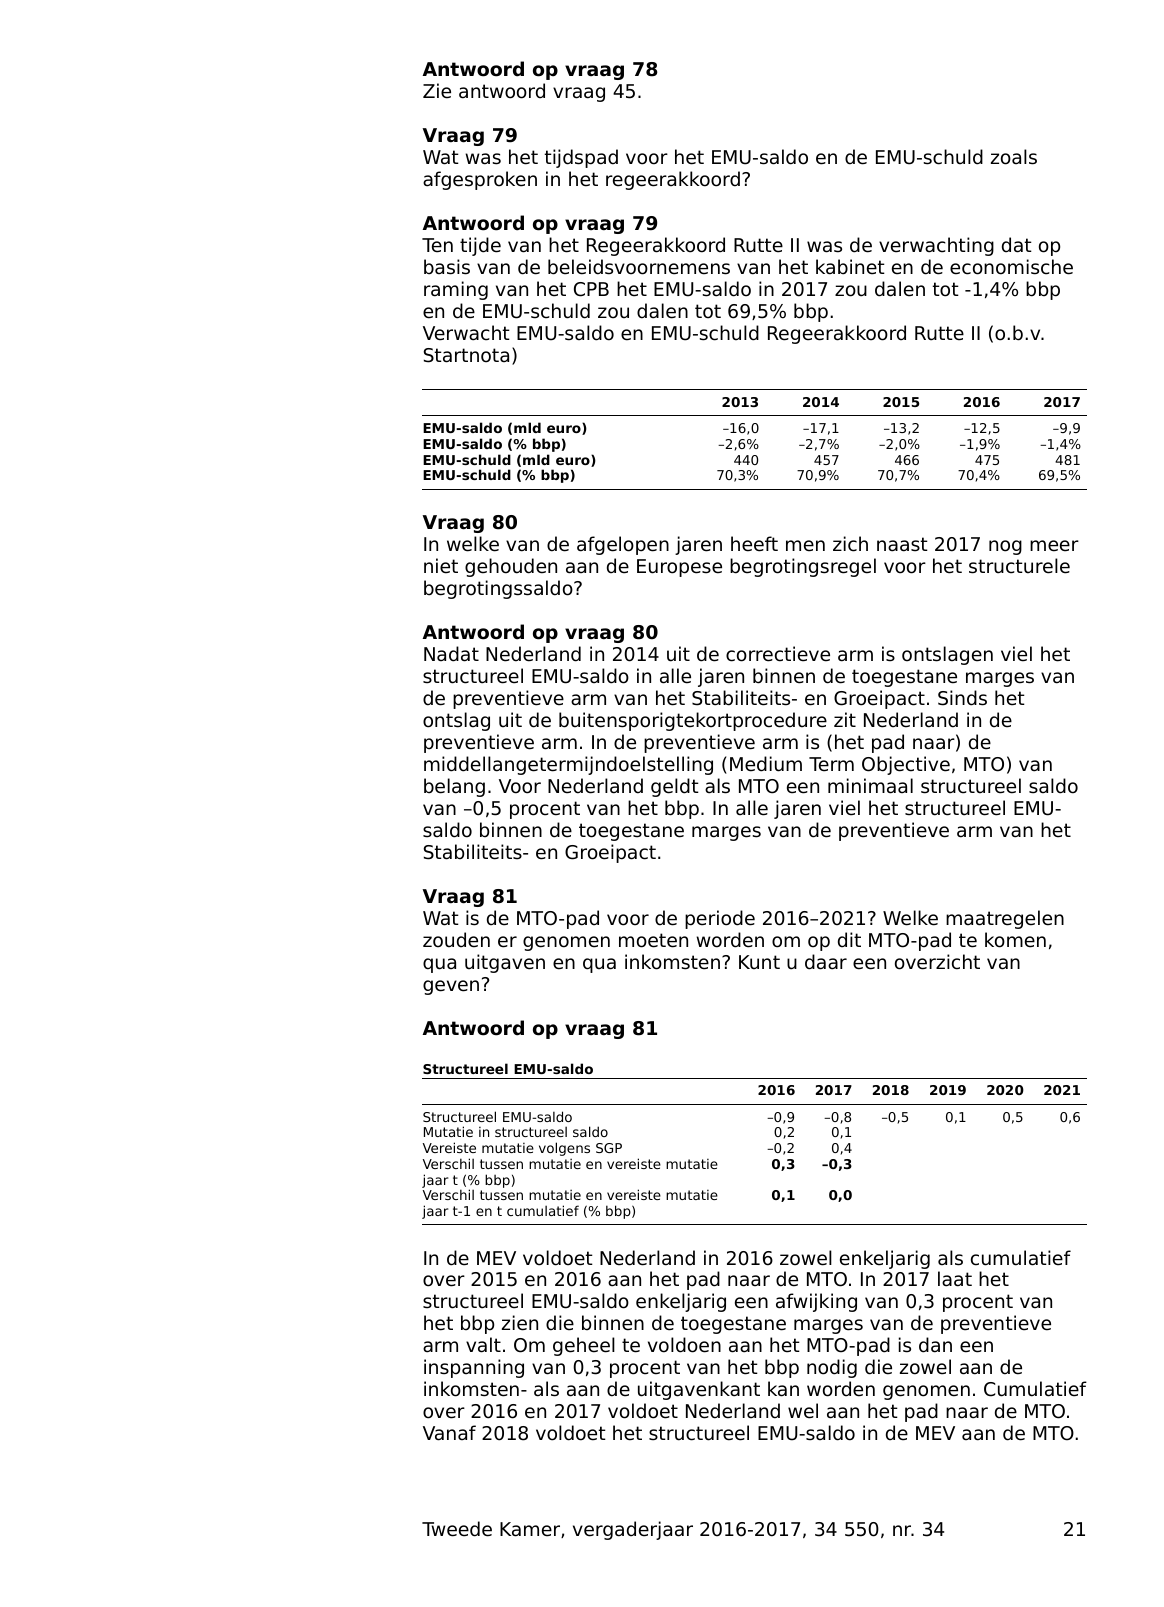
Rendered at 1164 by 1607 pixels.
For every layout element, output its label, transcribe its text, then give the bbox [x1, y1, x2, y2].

table_cell EMU-schuld (% bbp) [422, 468, 684, 488]
text Verwacht EMU-saldo en EMU-schuld Regeerakkoord Rutte II (o.b.v. Startnota) [422, 323, 1087, 367]
text Nadat Nederland in 2014 uit de correctieve arm is ontslagen viel het structureel EMU-saldo in alle jaren binnen de toegestane marges van de preventieve arm van het Stabiliteits- en Groeipact. Sinds het ontslag uit de buitensporigtekortprocedure zit Nederland in de preventieve arm. In de preventieve arm is (het pad naar) de middellangetermijndoelstelling (Medium Term Objective, MTO) van belang. Voor Nederland geldt als MTO een minimaal structureel saldo van –0,5 procent van het bbp. In alle jaren viel het structureel EMU-saldo binnen de toegestane marges van de preventieve arm van het Stabiliteits- en Groeipact. [422, 644, 1087, 864]
table_cell –0,5 [858, 1105, 915, 1125]
table_cell 0,0 [801, 1188, 858, 1224]
table_cell 69,5% [1006, 468, 1087, 488]
table_cell –0,3 [801, 1157, 858, 1188]
table_cell 70,3% [685, 468, 765, 488]
table_cell 0,1 [801, 1125, 858, 1141]
table_cell [858, 1188, 915, 1224]
table_cell –2,7% [765, 437, 845, 452]
text Wat was het tijdspad voor het EMU-saldo en de EMU-schuld zoals afgesproken in het regeerakkoord? [422, 147, 1087, 191]
table_cell –0,2 [744, 1141, 801, 1157]
table_cell 457 [765, 453, 845, 468]
table_cell 70,4% [926, 468, 1006, 488]
table_header 2015 [845, 390, 926, 415]
table_cell [422, 1079, 744, 1104]
table_cell [1030, 1188, 1087, 1224]
table_cell –16,0 [685, 416, 765, 437]
table_cell 0,6 [1030, 1105, 1087, 1125]
table_cell [858, 1125, 915, 1141]
text In welke van de afgelopen jaren heeft men zich naast 2017 nog meer niet gehouden aan de Europese begrotingsregel voor het structurele begrotingssaldo? [422, 534, 1087, 600]
table_cell 0,3 [744, 1157, 801, 1188]
table_cell [973, 1188, 1029, 1224]
table_cell –17,1 [765, 416, 845, 437]
table_cell [915, 1157, 972, 1188]
table_cell 440 [685, 453, 765, 468]
text Antwoord op vraag 78 [422, 59, 1087, 81]
text Zie antwoord vraag 45. [422, 81, 1087, 103]
text Vraag 80 [422, 512, 1087, 534]
table_cell –2,6% [685, 437, 765, 452]
table_cell 475 [926, 453, 1006, 468]
table_cell [915, 1188, 972, 1224]
table_cell [1030, 1125, 1087, 1141]
table_cell –2,0% [845, 437, 926, 452]
table_header 2014 [765, 390, 845, 415]
table_header 2013 [685, 390, 765, 415]
table_cell –13,2 [845, 416, 926, 437]
table_cell –1,4% [1006, 437, 1087, 452]
table_cell [858, 1141, 915, 1157]
table_cell [915, 1125, 972, 1141]
table_cell [973, 1141, 1029, 1157]
table_cell 2019 [915, 1079, 972, 1104]
text Antwoord op vraag 79 [422, 213, 1087, 235]
table_cell 2018 [858, 1079, 915, 1104]
text Ten tijde van het Regeerakkoord Rutte II was de verwachting dat op basis van de beleidsvoornemens van het kabinet en de economische raming van het CPB het EMU-saldo in 2017 zou dalen tot -1,4% bbp en de EMU-schuld zou dalen tot 69,5% bbp. [422, 235, 1087, 323]
table_header [422, 390, 684, 415]
table_cell 0,2 [744, 1125, 801, 1141]
table_cell EMU-schuld (mld euro) [422, 453, 684, 468]
table_cell 0,4 [801, 1141, 858, 1157]
text Wat is de MTO-pad voor de periode 2016–2021? Welke maatregelen zouden er genomen moeten worden om op dit MTO-pad te komen, qua uitgaven en qua inkomsten? Kunt u daar een overzicht van geven? [422, 908, 1087, 996]
text Vraag 81 [422, 886, 1087, 908]
table_cell [858, 1157, 915, 1188]
table_cell –12,5 [926, 416, 1006, 437]
table_cell –9,9 [1006, 416, 1087, 437]
table_cell 2016 [744, 1079, 801, 1104]
table_header Structureel EMU-saldo [422, 1062, 1087, 1077]
table_header 2016 [926, 390, 1006, 415]
table_cell 481 [1006, 453, 1087, 468]
table_cell [973, 1157, 1029, 1188]
table_cell 466 [845, 453, 926, 468]
table_cell [915, 1141, 972, 1157]
table_cell Verschil tussen mutatie en vereiste mutatie jaar t (% bbp) [422, 1157, 744, 1188]
table_cell EMU-saldo (mld euro) [422, 416, 684, 437]
table_cell [973, 1125, 1029, 1141]
table_cell 70,7% [845, 468, 926, 488]
table_cell 0,1 [915, 1105, 972, 1125]
table_cell –0,8 [801, 1105, 858, 1125]
text Antwoord op vraag 81 [422, 1018, 1087, 1040]
table_cell –0,9 [744, 1105, 801, 1125]
text Antwoord op vraag 80 [422, 622, 1087, 644]
text Vraag 79 [422, 125, 1087, 147]
table_cell 70,9% [765, 468, 845, 488]
table_cell 0,5 [973, 1105, 1029, 1125]
table_cell EMU-saldo (% bbp) [422, 437, 684, 452]
text In de MEV voldoet Nederland in 2016 zowel enkeljarig als cumulatief over 2015 en 2016 aan het pad naar de MTO. In 2017 laat het structureel EMU-saldo enkeljarig een afwijking van 0,3 procent van het bbp zien die binnen de toegestane marges van de preventieve arm valt. Om geheel te voldoen aan het MTO-pad is dan een inspanning van 0,3 procent van het bbp nodig die zowel aan de inkomsten- als aan de uitgavenkant kan worden genomen. Cumulatief over 2016 en 2017 voldoet Nederland wel aan het pad naar de MTO. Vanaf 2018 voldoet het structureel EMU-saldo in de MEV aan de MTO. [422, 1247, 1087, 1445]
table_cell Mutatie in structureel saldo [422, 1125, 744, 1141]
table_cell –1,9% [926, 437, 1006, 452]
table_cell [1030, 1141, 1087, 1157]
table_cell Vereiste mutatie volgens SGP [422, 1141, 744, 1157]
table_cell 0,1 [744, 1188, 801, 1224]
table_cell 2020 [973, 1079, 1029, 1104]
table_cell Structureel EMU-saldo [422, 1105, 744, 1125]
table_cell 2021 [1030, 1079, 1087, 1104]
table_cell [1030, 1157, 1087, 1188]
table_cell 2017 [801, 1079, 858, 1104]
table_cell Verschil tussen mutatie en vereiste mutatie jaar t-1 en t cumulatief (% bbp) [422, 1188, 744, 1224]
table_header 2017 [1006, 390, 1087, 415]
